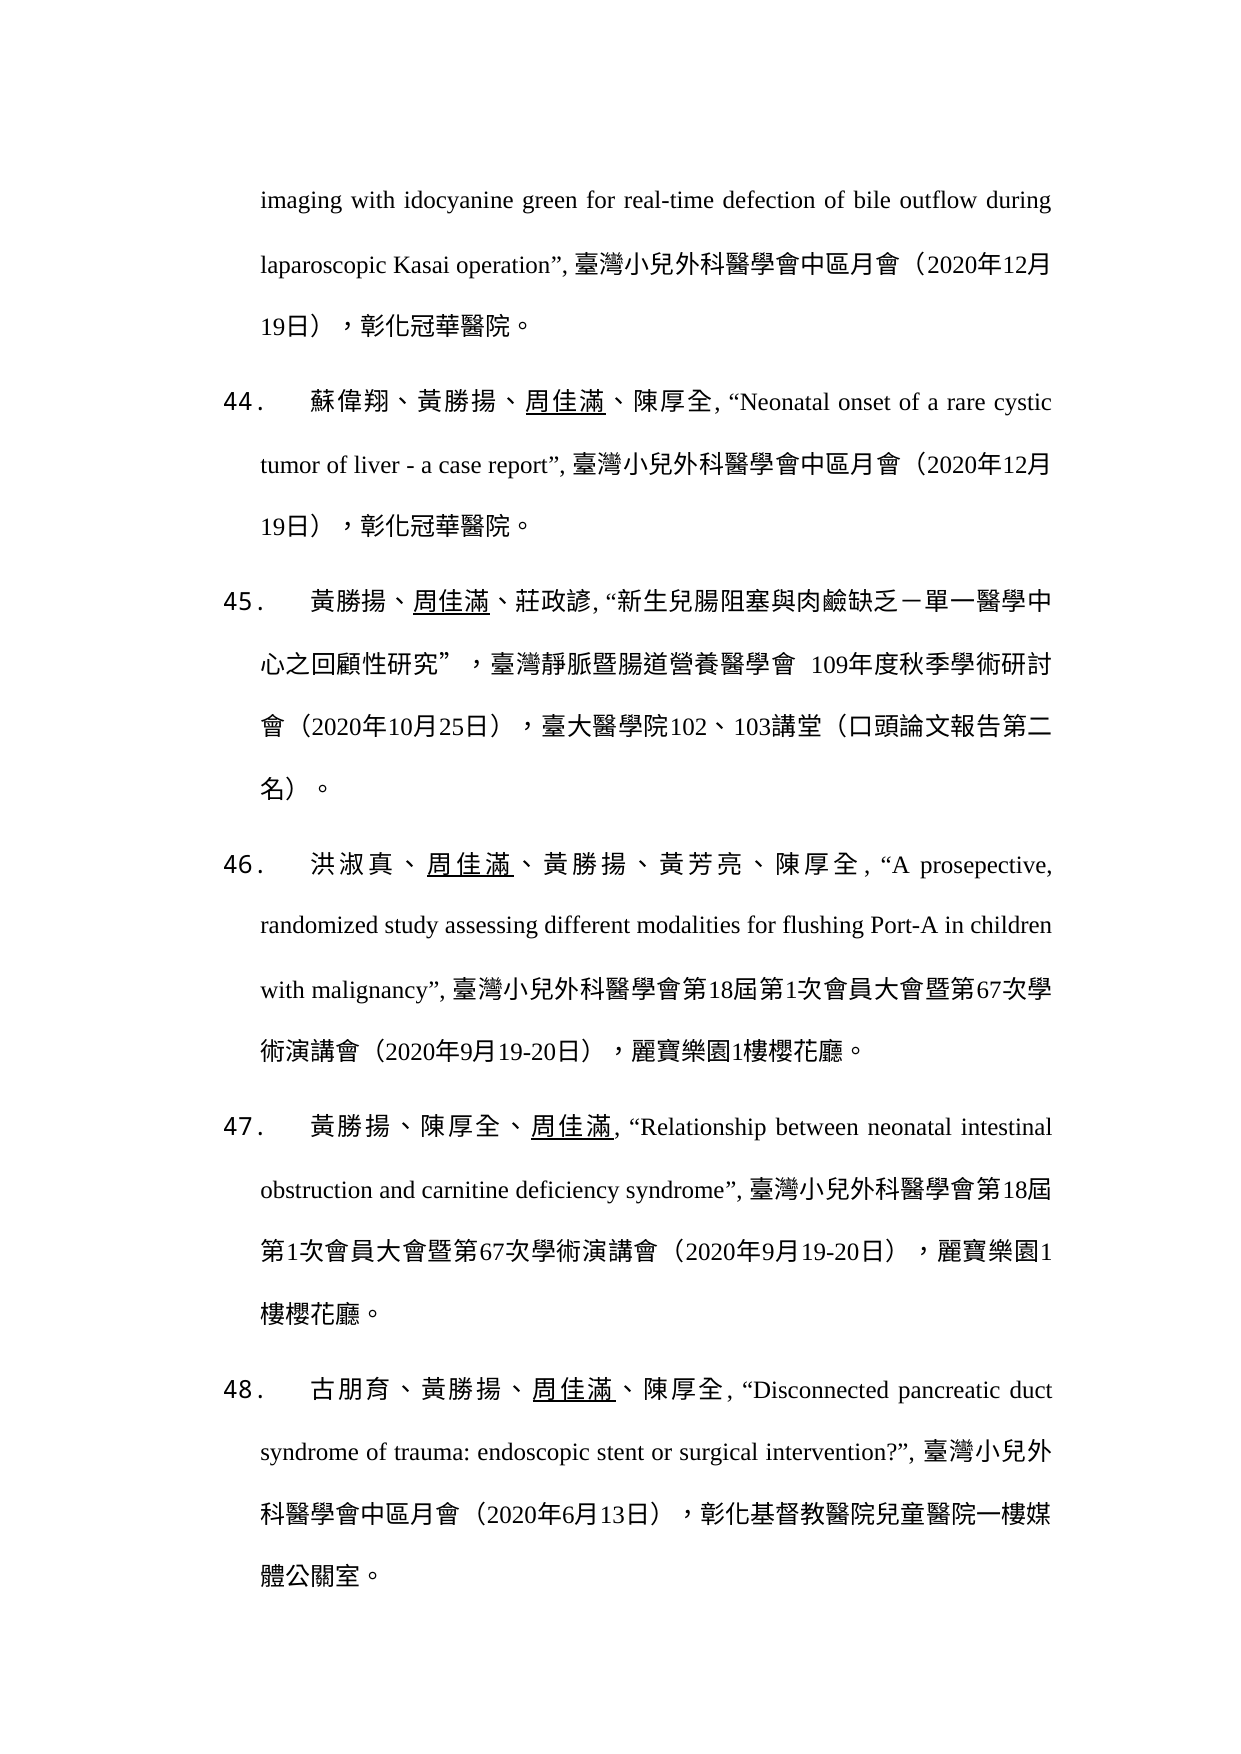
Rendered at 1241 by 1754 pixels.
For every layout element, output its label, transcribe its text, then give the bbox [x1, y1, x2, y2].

list 古朋育、黃勝揚、周佳滿、陳厚全, “Disconnected pancreatic duct syndrome of trauma: endoscopic stent or surgical intervention?”, 臺灣小兒外科醫學會中區月會（2020年6月13日），彰化基督教醫院兒童醫院一樓媒體公關室。 [223, 1346, 1053, 1596]
list 黃勝揚、陳厚全、周佳滿, “Relationship between neonatal intestinal obstruction and carnitine deficiency syndrome”, 臺灣小兒外科醫學會第18屆第1次會員大會暨第67次學術演講會（2020年9月19-20日），麗寶樂園1樓櫻花廳。 [223, 1083, 1053, 1333]
list 黃勝揚、周佳滿、莊政諺, “新生兒腸阻塞與肉鹼缺乏－單一醫學中心之回顧性研究”，臺灣靜脈暨腸道營養醫學會 109年度秋季學術研討會（2020年10月25日），臺大醫學院102、103講堂（口頭論文報告第二名）。 [223, 558, 1053, 808]
list 洪淑真、周佳滿、黃勝揚、黃芳亮、陳厚全, “A prosepective, randomized study assessing different modalities for flushing Port-A in children with malignancy”, 臺灣小兒外科醫學會第18屆第1次會員大會暨第67次學術演講會（2020年9月19-20日），麗寶樂園1樓櫻花廳。 [223, 821, 1053, 1071]
list 蘇偉翔、黃勝揚、周佳滿、陳厚全, “Neonatal onset of a rare cystic tumor of liver - a case report”, 臺灣小兒外科醫學會中區月會（2020年12月19日），彰化冠華醫院。 [223, 358, 1053, 546]
list imaging with idocyanine green for real-time defection of bile outflow during laparoscopic Kasai operation”, 臺灣小兒外科醫學會中區月會（2020年12月19日），彰化冠華醫院。 [223, 158, 1053, 346]
